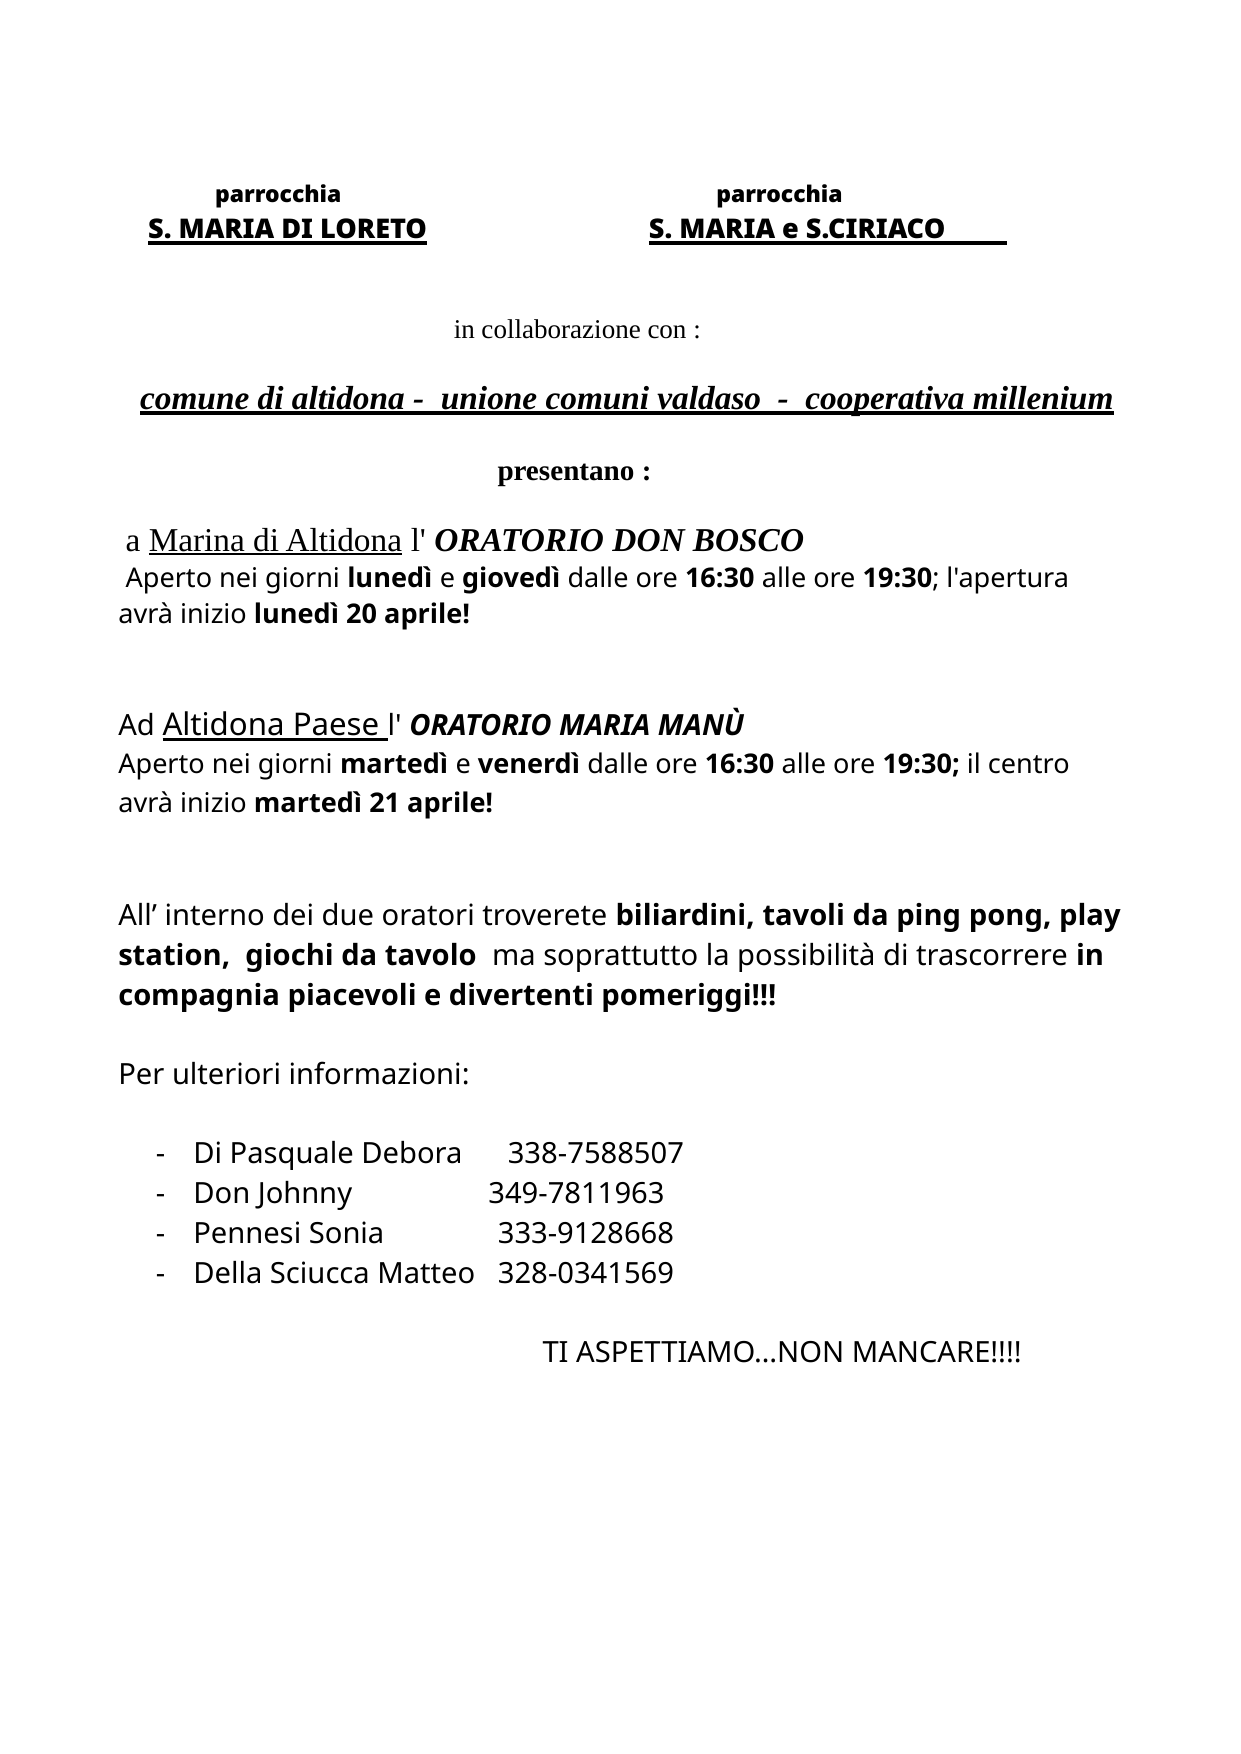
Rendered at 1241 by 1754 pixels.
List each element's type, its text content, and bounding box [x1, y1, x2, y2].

text Ad Altidona Paese l' ORATORIO MARIA MANÙ [118, 702, 1122, 745]
text comune di altidona - unione comuni valdaso - cooperativa millenium [118, 378, 1122, 417]
text S. MARIA DI LORETO S. MARIA e S.CIRIACO [118, 210, 1122, 247]
list Di Pasquale Debora 338-7588507 [156, 1133, 1122, 1172]
list Della Sciucca Matteo 328-0341569 [156, 1252, 1122, 1292]
list Don Johnny 349-7811963 [156, 1172, 1122, 1212]
text a Marina di Altidona l' ORATORIO DON BOSCO [118, 520, 1122, 558]
list Pennesi Sonia 333-9128668 [156, 1212, 1122, 1252]
text All’ interno dei due oratori troverete biliardini, tavoli da ping pong, play station, giochi da tavolo ma soprattutto la possibilità di trascorrere in compagnia piacevoli e divertenti pomeriggi!!! [118, 895, 1122, 1014]
text Aperto nei giorni martedì e venerdì dalle ore 16:30 alle ore 19:30; il centro avrà inizio martedì 21 aprile! [118, 745, 1122, 821]
text presentano : [118, 453, 1122, 486]
list TI ASPETTIAMO…NON MANCARE!!!! [193, 1331, 1122, 1371]
text parrocchia parrocchia [118, 176, 1122, 210]
text Per ulteriori informazioni: [118, 1053, 1122, 1093]
text Aperto nei giorni lunedì e giovedì dalle ore 16:30 alle ore 19:30; l'apertura avrà inizio lunedì 20 aprile! [118, 558, 1122, 632]
text in collaborazione con : [118, 311, 1122, 345]
